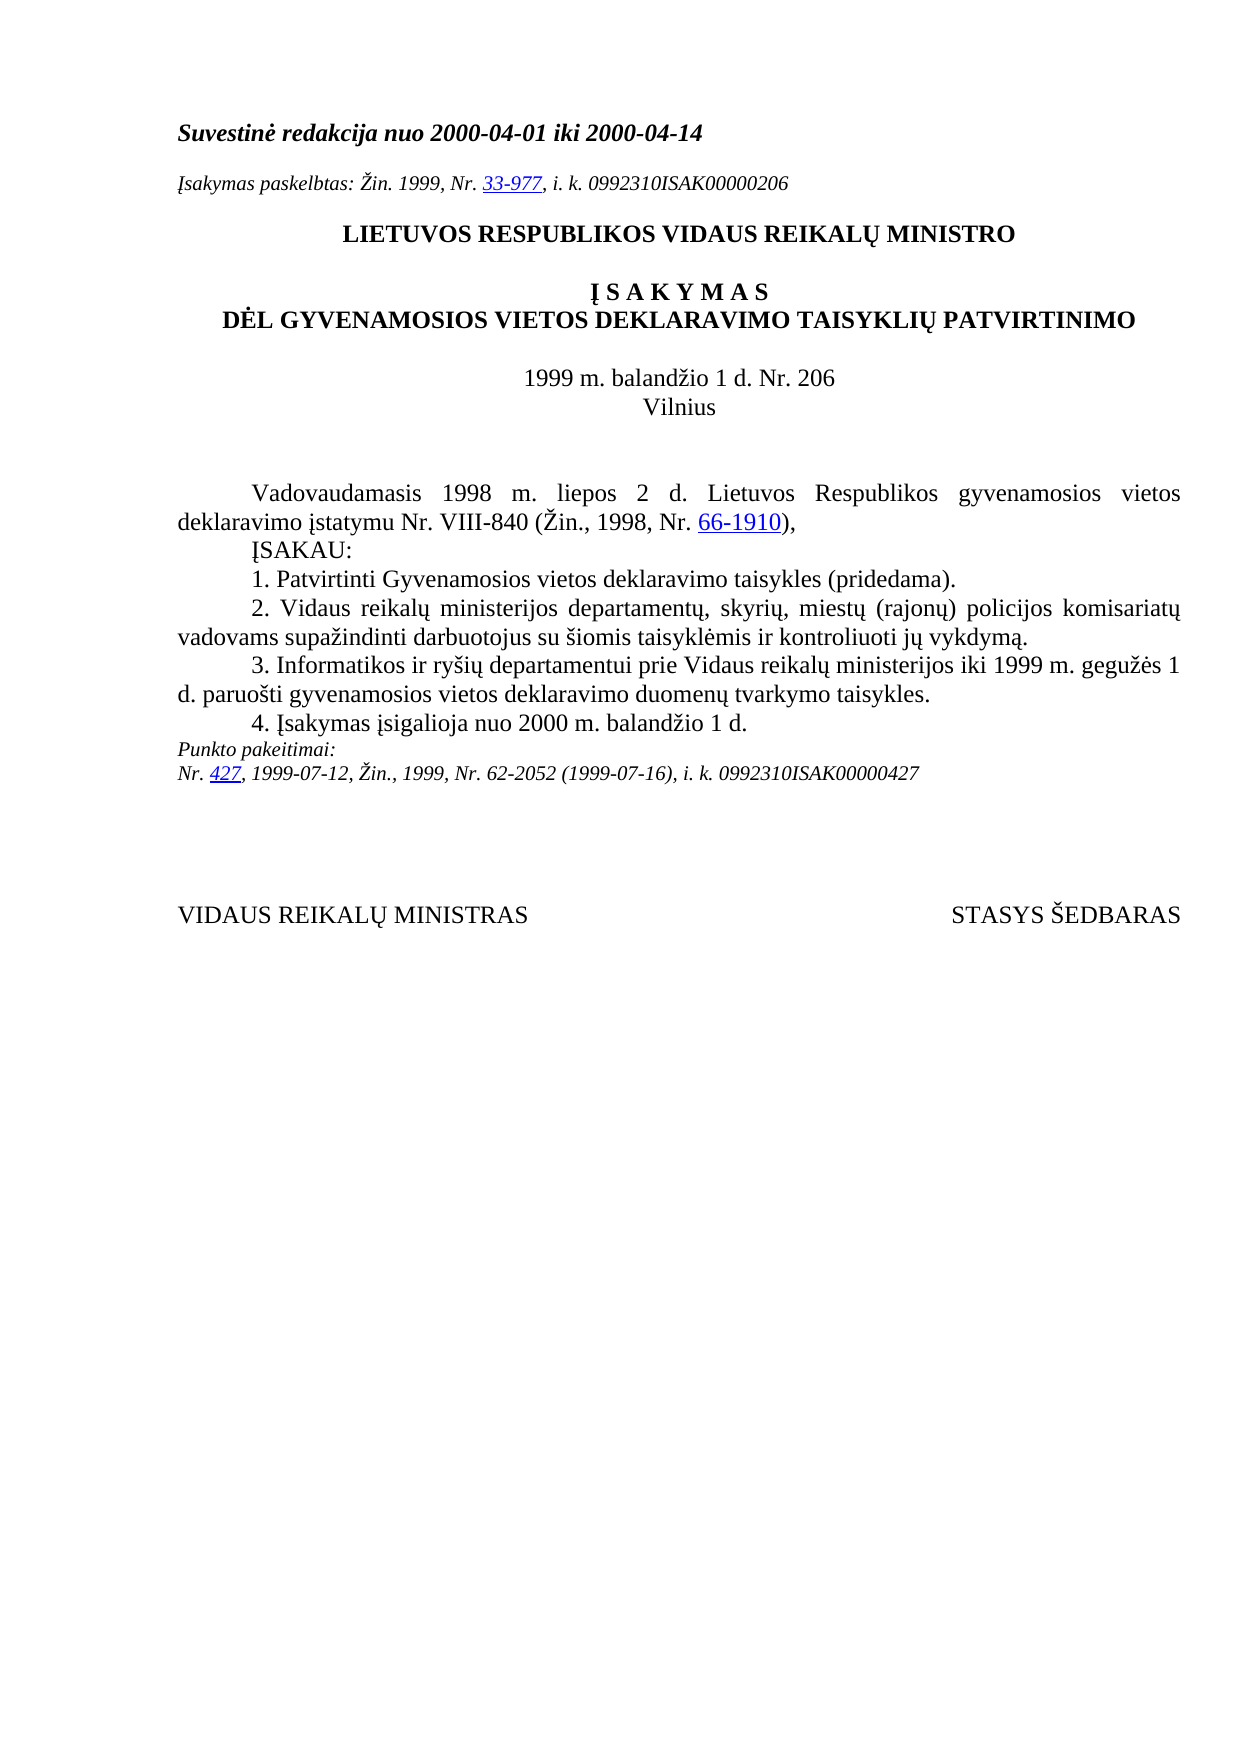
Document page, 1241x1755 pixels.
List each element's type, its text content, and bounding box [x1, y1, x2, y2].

text 2. Vidaus reikalų ministerijos departamentų, skyrių, miestų (rajonų) policijos komisariatų vadovams supažindinti darbuotojus su šiomis taisyklėmis ir kontroliuoti jų vykdymą. [177, 593, 1181, 650]
text ĮSAKAU: [177, 535, 1181, 564]
text Į S A K Y M A S [177, 277, 1181, 305]
text Punkto pakeitimai: [177, 737, 1181, 761]
text 3. Informatikos ir ryšių departamentui prie Vidaus reikalų ministerijos iki 1999 m. gegužės 1 d. paruošti gyvenamosios vietos deklaravimo duomenų tvarkymo taisykles. [177, 650, 1181, 708]
text Vadovaudamasis 1998 m. liepos 2 d. Lietuvos Respublikos gyvenamosios vietos deklaravimo įstatymu Nr. VIII-840 (Žin., 1998, Nr. 66-1910), [177, 478, 1181, 535]
text VIDAUS REIKALŲ MINISTRAS STASYS ŠEDBARAS [177, 900, 1181, 928]
text Įsakymas paskelbtas: Žin. 1999, Nr. 33-977, i. k. 0992310ISAK00000206 [177, 171, 1181, 195]
text 1. Patvirtinti Gyvenamosios vietos deklaravimo taisykles (pridedama). [177, 564, 1181, 593]
text Nr. 427, 1999-07-12, Žin., 1999, Nr. 62-2052 (1999-07-16), i. k. 0992310ISAK00000427 [177, 761, 1181, 785]
text Suvestinė redakcija nuo 2000-04-01 iki 2000-04-14 [177, 118, 1181, 147]
text 1999 m. balandžio 1 d. Nr. 206 [177, 363, 1181, 392]
text Vilnius [177, 392, 1181, 420]
text DĖL GYVENAMOSIOS VIETOS DEKLARAVIMO TAISYKLIŲ PATVIRTINIMO [177, 305, 1181, 334]
text 4. Įsakymas įsigalioja nuo 2000 m. balandžio 1 d. [177, 708, 1181, 737]
text LIETUVOS RESPUBLIKOS VIDAUS REIKALŲ MINISTRO [177, 219, 1181, 248]
